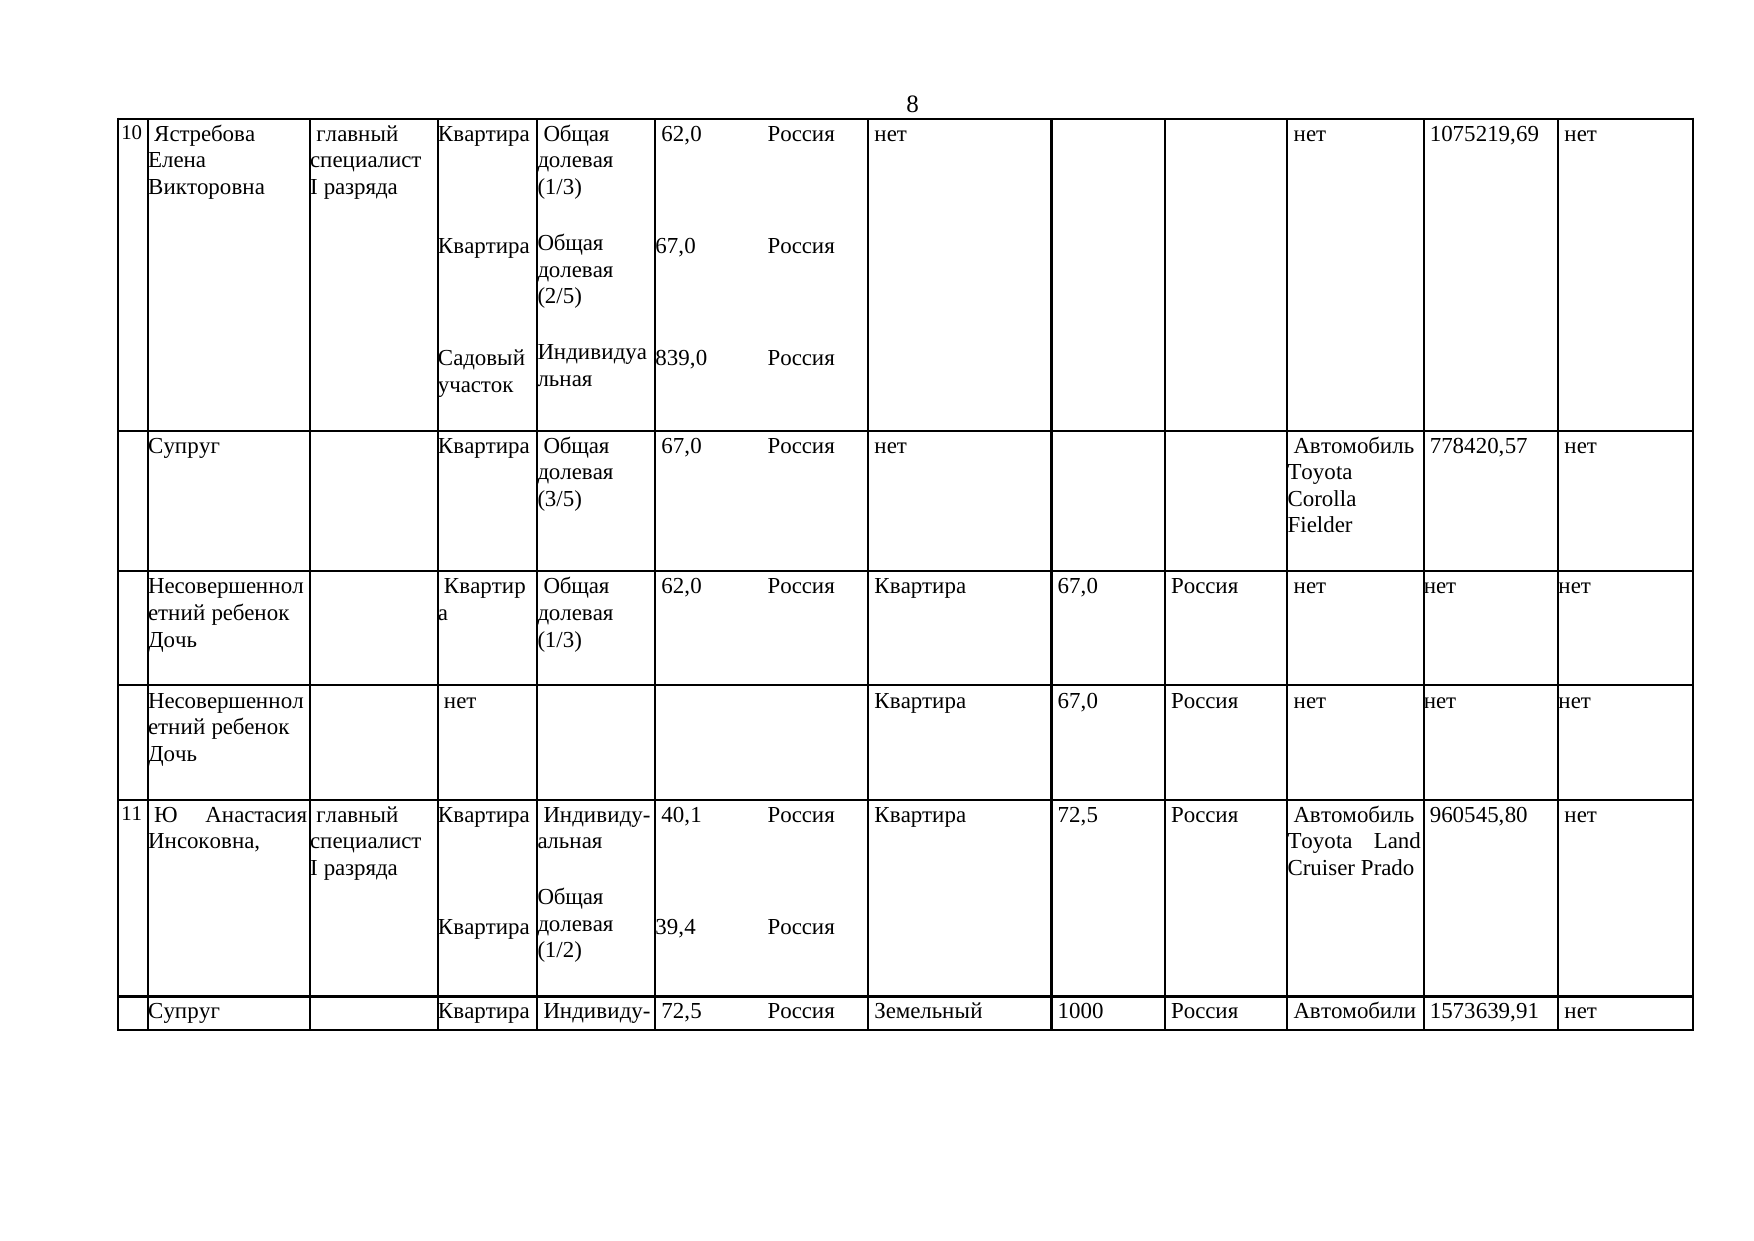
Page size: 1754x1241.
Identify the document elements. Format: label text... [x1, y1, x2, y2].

table_cell нет [1559, 432, 1692, 570]
table_cell [311, 998, 437, 1029]
table_cell [119, 998, 147, 1029]
table_cell 960545,80 [1425, 801, 1557, 995]
table_cell [119, 432, 147, 570]
table_cell Россия [1166, 998, 1286, 1029]
table_cell Индивиду- [538, 998, 654, 1029]
table_cell Квартира Квартира [439, 801, 536, 995]
table_cell главный специалист I разряда [311, 120, 437, 429]
table_cell Ю Анастасия Инсоковна, [149, 801, 309, 995]
table_cell нет [1559, 686, 1692, 798]
table_cell 62,0 [656, 572, 767, 684]
table_cell Квартира [869, 686, 1050, 798]
table_cell 72,5 [1053, 801, 1164, 995]
table_cell Общая долевая (1/3) [538, 572, 654, 684]
table_cell нет [1559, 120, 1692, 429]
table_cell 11 [119, 801, 147, 995]
table_cell [538, 686, 654, 798]
table_cell Россия [1166, 801, 1286, 995]
table_cell Общая долевая (3/5) [538, 432, 654, 570]
table_cell главный специалист I разряда [311, 801, 437, 995]
table_cell Россия Россия [767, 801, 867, 995]
table_cell Квартира [869, 572, 1050, 684]
table_cell Россия [767, 572, 867, 684]
table_cell [119, 686, 147, 798]
table_cell Квартира [439, 998, 536, 1029]
table_cell Автомобиль Toyota Corolla Fielder [1288, 432, 1423, 570]
table_cell [767, 686, 867, 798]
table_cell [656, 686, 767, 798]
table_cell Автомобили [1288, 998, 1423, 1029]
table_cell 1075219,69 [1425, 120, 1557, 429]
table_cell Земельный [869, 998, 1050, 1029]
table_cell 1000 [1053, 998, 1164, 1029]
table_cell Ястребова Елена Викторовна [149, 120, 309, 429]
table_cell нет [1559, 801, 1692, 995]
table_cell 1573639,91 [1425, 998, 1557, 1029]
table_cell нет [1288, 572, 1423, 684]
table_cell Несовершеннолетний ребенок Дочь [149, 686, 309, 798]
table_cell [119, 572, 147, 684]
table_cell Супруг [149, 432, 309, 570]
table_cell нет [1559, 572, 1692, 684]
table_cell нет [869, 120, 1050, 429]
table_cell Квартира [439, 572, 536, 684]
table_cell Общая долевая (1/3) Общая долевая (2/5) Индивидуальная [538, 120, 654, 429]
table_cell Россия [1166, 686, 1286, 798]
table_cell 67,0 [1053, 686, 1164, 798]
table_cell 62,0 67,0 839,0 [656, 120, 767, 429]
table_cell Несовершеннолетний ребенок Дочь [149, 572, 309, 684]
table_cell [1166, 120, 1286, 429]
table_cell 40,1 39,4 [656, 801, 767, 995]
table_cell [1166, 432, 1286, 570]
table_cell [1053, 120, 1164, 429]
table_cell [311, 686, 437, 798]
table_cell Индивиду-альная Общая долевая (1/2) [538, 801, 654, 995]
table_cell [1053, 432, 1164, 570]
table_cell нет [439, 686, 536, 798]
table_cell Россия [767, 998, 867, 1029]
table_cell Квартира [869, 801, 1050, 995]
table_cell Россия [767, 432, 867, 570]
table_cell 67,0 [656, 432, 767, 570]
table_cell Квартира [439, 432, 536, 570]
table_cell 778420,57 [1425, 432, 1557, 570]
table_cell [311, 432, 437, 570]
table_cell нет [1559, 998, 1692, 1029]
table_cell Россия Россия Россия [767, 120, 867, 429]
table_cell Супруг [149, 998, 309, 1029]
table_cell 67,0 [1053, 572, 1164, 684]
table_cell нет [1288, 686, 1423, 798]
table_cell нет [869, 432, 1050, 570]
table_cell 72,5 [656, 998, 767, 1029]
table_cell Автомобиль Toyota Land Cruiser Prado [1288, 801, 1423, 995]
table_cell 10 [119, 120, 147, 429]
table_cell нет [1425, 686, 1557, 798]
table_cell [311, 572, 437, 684]
table_cell нет [1425, 572, 1557, 684]
table_cell Квартира Квартира Садовый участок [439, 120, 536, 429]
table_cell Россия [1166, 572, 1286, 684]
table_cell нет [1288, 120, 1423, 429]
